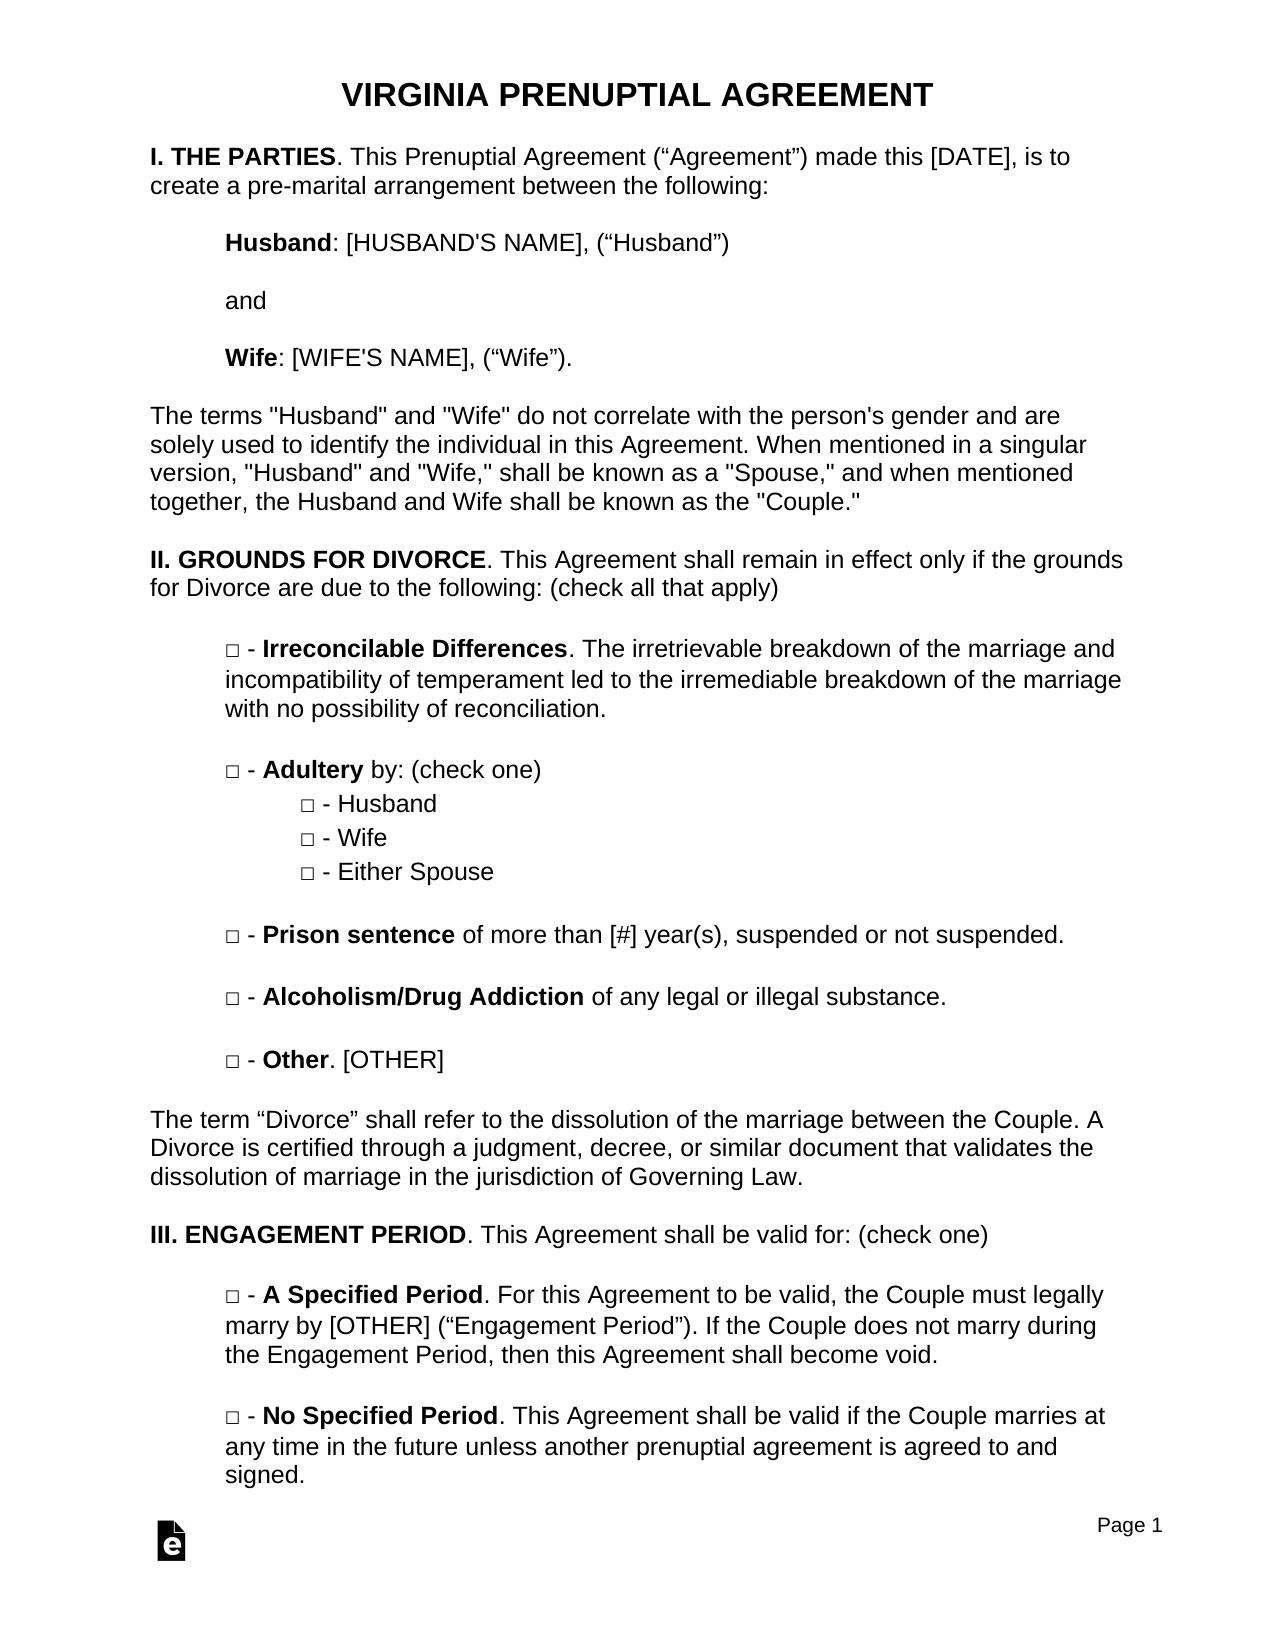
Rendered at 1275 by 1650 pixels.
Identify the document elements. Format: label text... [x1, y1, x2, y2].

text ☐ - No Specified Period. This Agreement shall be valid if the Couple marries at any time in the future unless another prenuptial agreement is agreed to and signed. [225, 1397, 1125, 1489]
text II. GROUNDS FOR DIVORCE. This Agreement shall remain in effect only if the grounds for Divorce are due to the following: (check all that apply) [150, 545, 1125, 602]
text ☐ - A Specified Period. For this Agreement to be valid, the Couple must legally marry by [OTHER] (“Engagement Period”). If the Couple does not marry during the Engagement Period, then this Agreement shall become void. [225, 1277, 1125, 1369]
text ☐ - Adultery by: (check one) [225, 751, 1125, 785]
text ☐ - Prison sentence of more than [#] year(s), suspended or not suspended. [225, 916, 1125, 950]
text Husband: [HUSBAND'S NAME], (“Husband”) [225, 228, 1125, 257]
text and [225, 286, 1125, 315]
text The term “Divorce” shall refer to the dissolution of the marriage between the Couple. A Divorce is certified through a judgment, decree, or similar document that validates the dissolution of marriage in the jurisdiction of Governing Law. [150, 1105, 1125, 1191]
text The terms "Husband" and "Wife" do not correlate with the person's gender and are solely used to identify the individual in this Agreement. When mentioned in a singular version, "Husband" and "Wife," shall be known as a "Spouse," and when mentioned together, the Husband and Wife shall be known as the "Couple." [150, 401, 1125, 516]
text ☐ - Either Spouse [300, 853, 1125, 887]
text Wife: [WIFE'S NAME], (“Wife”). [225, 343, 1125, 372]
text III. ENGAGEMENT PERIOD. This Agreement shall be valid for: (check one) [150, 1220, 1125, 1248]
text ☐ - Other. [OTHER] [225, 1042, 1125, 1076]
text ☐ - Alcoholism/Drug Addiction of any legal or illegal substance. [225, 979, 1125, 1013]
text ☐ - Wife [300, 819, 1125, 853]
text ☐ - Husband [300, 785, 1125, 819]
text ☐ - Irreconcilable Differences. The irretrievable breakdown of the marriage and incompatibility of temperament led to the irremediable breakdown of the marriage with no possibility of reconciliation. [225, 631, 1125, 722]
text VIRGINIA PRENUPTIAL AGREEMENT [150, 75, 1125, 113]
text I. THE PARTIES. This Prenuptial Agreement (“Agreement”) made this [DATE], is to create a pre-marital arrangement between the following: [150, 142, 1125, 200]
